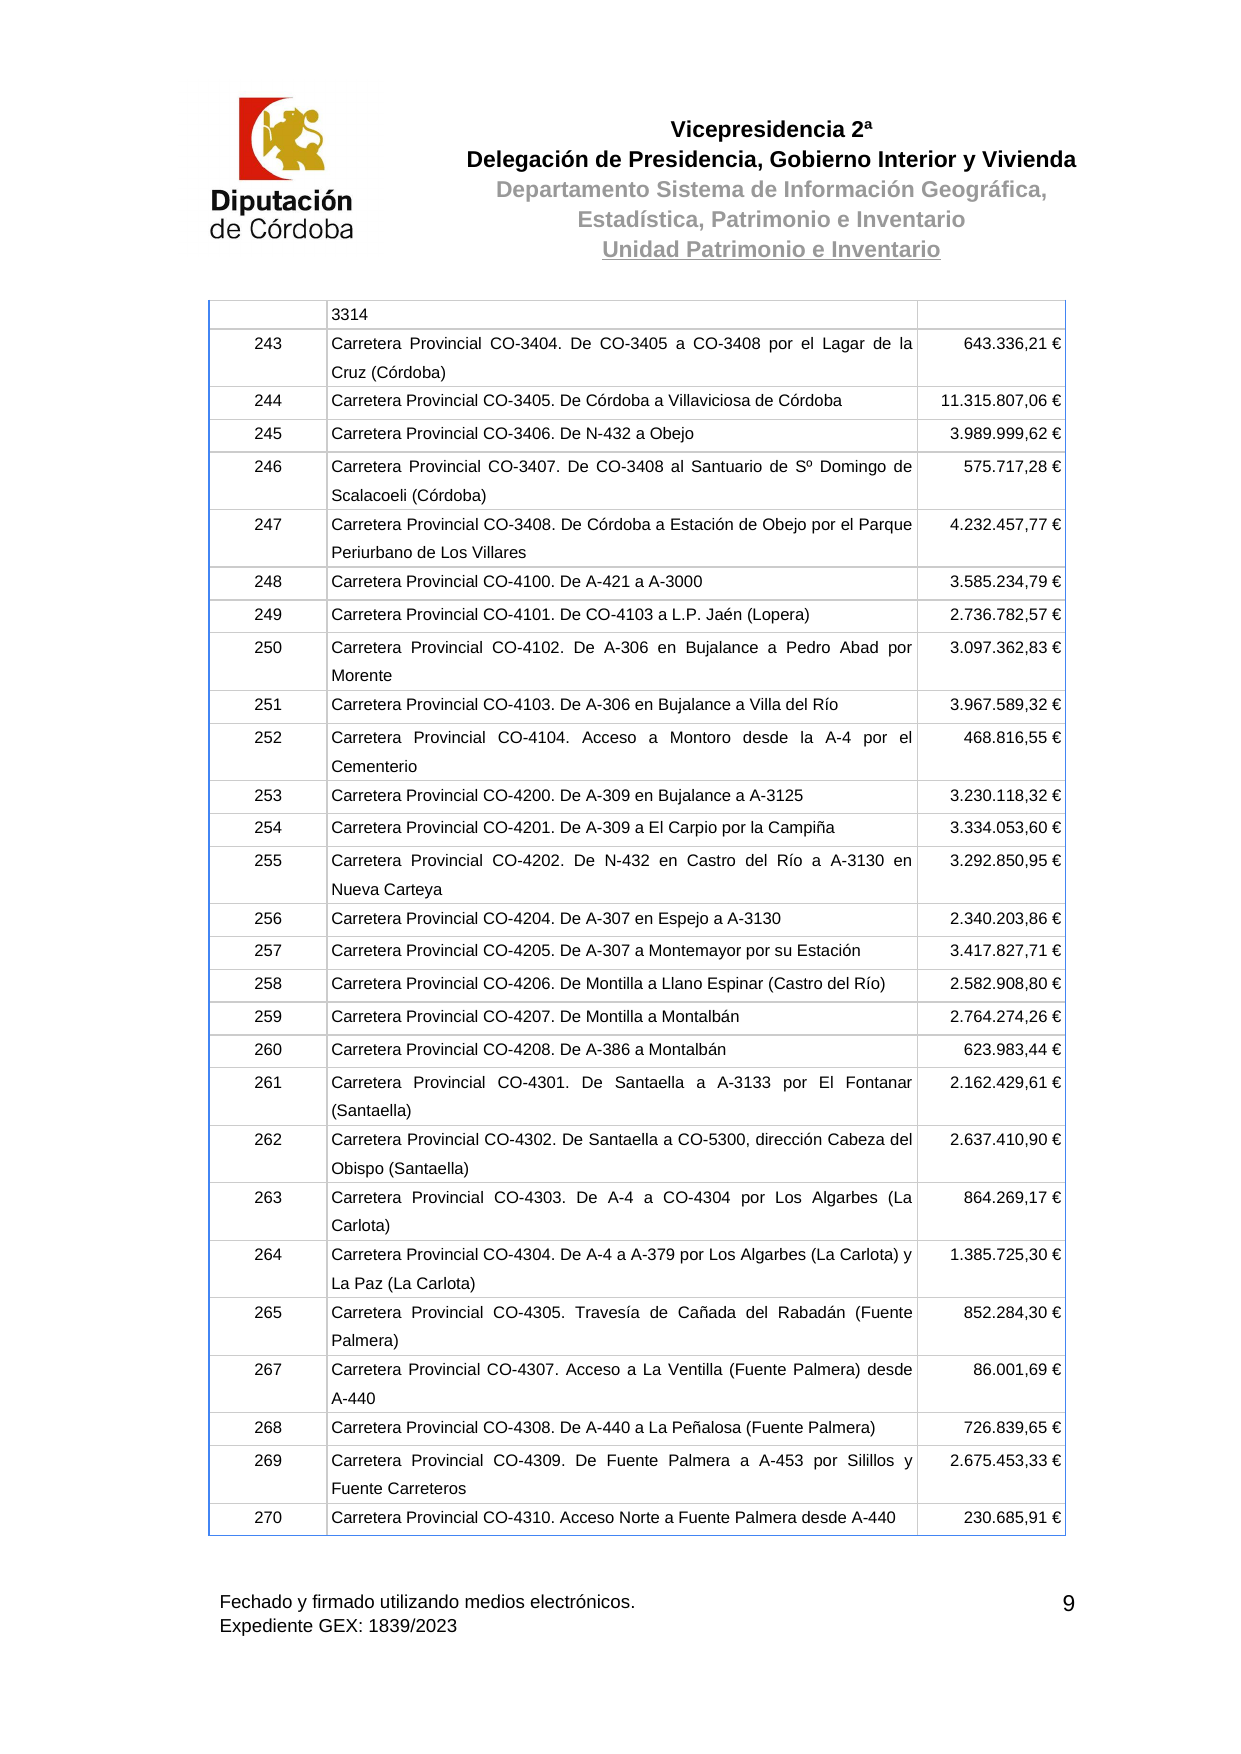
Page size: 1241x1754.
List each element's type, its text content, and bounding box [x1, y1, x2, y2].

table_cell 3.230.118,32 € [918, 781, 1065, 813]
table_cell Carretera Provincial CO-4100. De A-421 a A-3000 [328, 568, 917, 599]
table_cell 260 [210, 1036, 326, 1067]
table_cell 250 [210, 633, 326, 689]
table_cell [918, 301, 1065, 328]
table_cell 264 [210, 1241, 326, 1297]
table_cell Carretera Provincial CO-4102. De A-306 en Bujalance a Pedro Abad por Morente [328, 633, 917, 689]
table_cell 252 [210, 724, 326, 780]
table_cell Carretera Provincial CO-4304. De A-4 a A-379 por Los Algarbes (La Carlota) y La Paz (La Carlota) [328, 1241, 917, 1297]
table_cell Carretera Provincial CO-4207. De Montilla a Montalbán [328, 1003, 917, 1034]
table_cell 258 [210, 970, 326, 1001]
table_cell Carretera Provincial CO-4308. De A-440 a La Peñalosa (Fuente Palmera) [328, 1413, 917, 1445]
table_cell 2.582.908,80 € [918, 970, 1065, 1001]
table_cell 3314 [328, 301, 917, 328]
table_cell 246 [210, 453, 326, 509]
table_cell 244 [210, 387, 326, 419]
table_cell Carretera Provincial CO-4307. Acceso a La Ventilla (Fuente Palmera) desde A-440 [328, 1356, 917, 1412]
table_cell Carretera Provincial CO-4305. Travesía de Cañada del Rabadán (Fuente Palmera) [328, 1298, 917, 1354]
table_cell Carretera Provincial CO-4206. De Montilla a Llano Espinar (Castro del Río) [328, 970, 917, 1001]
table_cell 2.764.274,26 € [918, 1003, 1065, 1034]
table_cell Carretera Provincial CO-4202. De N-432 en Castro del Río a A-3130 en Nueva Carteya [328, 847, 917, 903]
table_cell 3.334.053,60 € [918, 814, 1065, 846]
table_cell Carretera Provincial CO-4101. De CO-4103 a L.P. Jaén (Lopera) [328, 601, 917, 632]
table_cell 268 [210, 1413, 326, 1445]
table_cell 4.232.457,77 € [918, 510, 1065, 566]
table_cell Carretera Provincial CO-3404. De CO-3405 a CO-3408 por el Lagar de la Cruz (Córdoba) [328, 330, 917, 386]
picture [177, 79, 385, 257]
table_cell 2.675.453,33 € [918, 1446, 1065, 1502]
table_cell Carretera Provincial CO-3405. De Córdoba a Villaviciosa de Córdoba [328, 387, 917, 419]
table_cell 249 [210, 601, 326, 632]
table_cell 1.385.725,30 € [918, 1241, 1065, 1297]
table_cell 3.989.999,62 € [918, 420, 1065, 451]
table_cell 468.816,55 € [918, 724, 1065, 780]
table_cell 575.717,28 € [918, 453, 1065, 509]
table_cell 2.162.429,61 € [918, 1068, 1065, 1124]
table_cell 726.839,65 € [918, 1413, 1065, 1445]
table_cell Carretera Provincial CO-4303. De A-4 a CO-4304 por Los Algarbes (La Carlota) [328, 1183, 917, 1239]
table_cell Carretera Provincial CO-4200. De A-309 en Bujalance a A-3125 [328, 781, 917, 813]
table_cell Carretera Provincial CO-4310. Acceso Norte a Fuente Palmera desde A-440 [328, 1504, 917, 1535]
table_cell 259 [210, 1003, 326, 1034]
table_cell 230.685,91 € [918, 1504, 1065, 1535]
table_cell 11.315.807,06 € [918, 387, 1065, 419]
table_cell 254 [210, 814, 326, 846]
table_cell 255 [210, 847, 326, 903]
table_cell Carretera Provincial CO-3408. De Córdoba a Estación de Obejo por el Parque Periurbano de Los Villares [328, 510, 917, 566]
table_cell Carretera Provincial CO-4201. De A-309 a El Carpio por la Campiña [328, 814, 917, 846]
table_cell 243 [210, 330, 326, 386]
table_cell Carretera Provincial CO-4104. Acceso a Montoro desde la A-4 por el Cementerio [328, 724, 917, 780]
table_cell 3.292.850,95 € [918, 847, 1065, 903]
table_cell 245 [210, 420, 326, 451]
table_cell Carretera Provincial CO-4309. De Fuente Palmera a A-453 por Silillos y Fuente Carreteros [328, 1446, 917, 1502]
table_cell 3.967.589,32 € [918, 691, 1065, 722]
table_cell 852.284,30 € [918, 1298, 1065, 1354]
table_cell 265 [210, 1298, 326, 1354]
table_cell 3.585.234,79 € [918, 568, 1065, 599]
table_cell 2.340.203,86 € [918, 904, 1065, 936]
table_cell Carretera Provincial CO-4301. De Santaella a A-3133 por El Fontanar (Santaella) [328, 1068, 917, 1124]
table_cell 3.417.827,71 € [918, 937, 1065, 969]
table_cell 2.736.782,57 € [918, 601, 1065, 632]
table_cell Carretera Provincial CO-4208. De A-386 a Montalbán [328, 1036, 917, 1067]
table_cell 247 [210, 510, 326, 566]
table_cell 263 [210, 1183, 326, 1239]
table_cell 270 [210, 1504, 326, 1535]
table_cell Carretera Provincial CO-4302. De Santaella a CO-5300, dirección Cabeza del Obispo (Santaella) [328, 1126, 917, 1182]
table_cell 623.983,44 € [918, 1036, 1065, 1067]
table_cell Carretera Provincial CO-3406. De N-432 a Obejo [328, 420, 917, 451]
table_cell 864.269,17 € [918, 1183, 1065, 1239]
table_cell 261 [210, 1068, 326, 1124]
table_cell Carretera Provincial CO-3407. De CO-3408 al Santuario de Sº Domingo de Scalacoeli (Córdoba) [328, 453, 917, 509]
table_cell Carretera Provincial CO-4205. De A-307 a Montemayor por su Estación [328, 937, 917, 969]
table_cell 251 [210, 691, 326, 722]
table_cell 256 [210, 904, 326, 936]
table_cell 248 [210, 568, 326, 599]
table_cell Carretera Provincial CO-4103. De A-306 en Bujalance a Villa del Río [328, 691, 917, 722]
table_cell Carretera Provincial CO-4204. De A-307 en Espejo a A-3130 [328, 904, 917, 936]
table_cell 86.001,69 € [918, 1356, 1065, 1412]
table_cell [210, 301, 326, 328]
table_cell 269 [210, 1446, 326, 1502]
table_cell 257 [210, 937, 326, 969]
table_cell 2.637.410,90 € [918, 1126, 1065, 1182]
table_cell 3.097.362,83 € [918, 633, 1065, 689]
table_cell 643.336,21 € [918, 330, 1065, 386]
table_cell 253 [210, 781, 326, 813]
table_cell 262 [210, 1126, 326, 1182]
table_cell 267 [210, 1356, 326, 1412]
